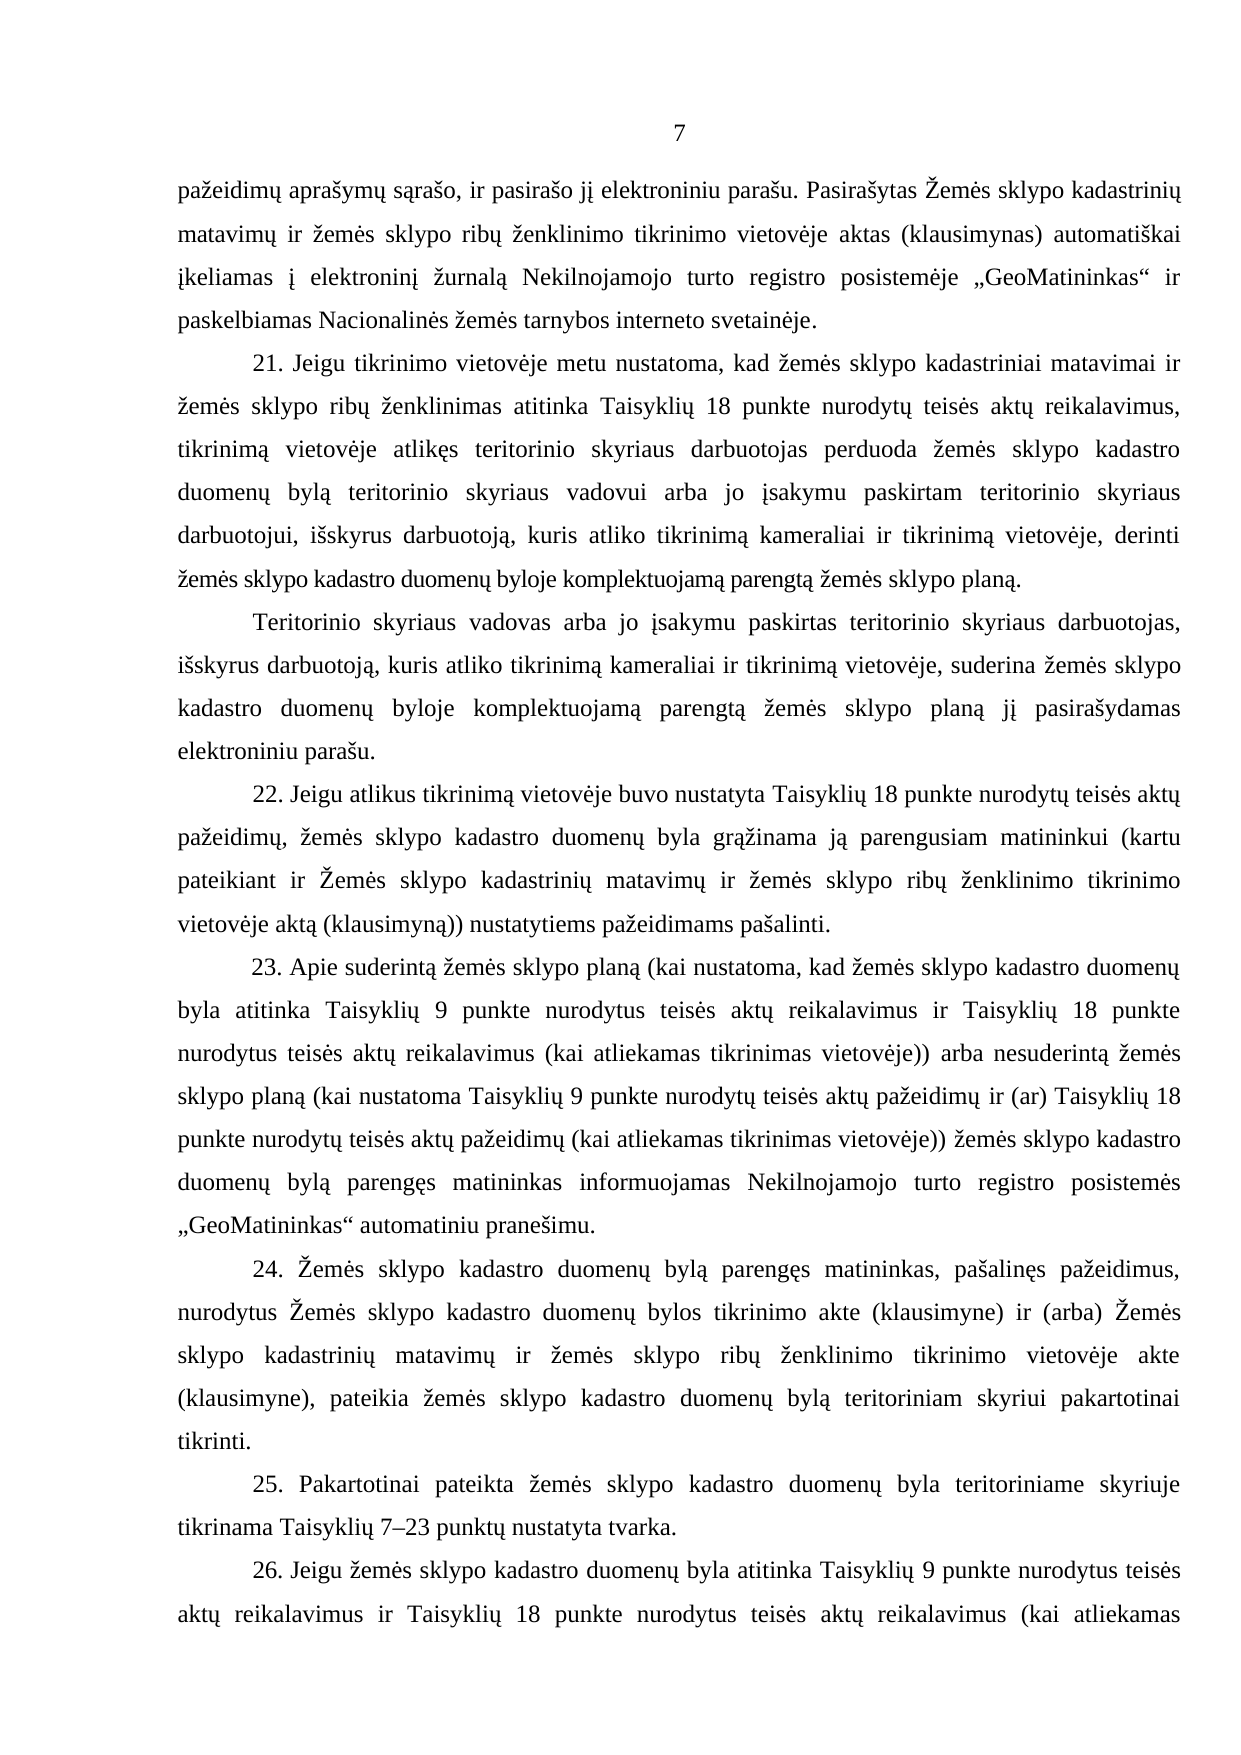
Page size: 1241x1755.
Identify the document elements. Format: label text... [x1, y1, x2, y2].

text Teritorinio skyriaus vadovas arba jo įsakymu paskirtas teritorinio skyriaus darbuotojas, išskyrus darbuotoją, kuris atliko tikrinimą kameraliai ir tikrinimą vietovėje, suderina žemės sklypo kadastro duomenų byloje komplektuojamą parengtą žemės sklypo planą jį pasirašydamas elektroniniu parašu. [177, 607, 1181, 765]
text 21. Jeigu tikrinimo vietovėje metu nustatoma, kad žemės sklypo kadastriniai matavimai ir žemės sklypo ribų ženklinimas atitinka Taisyklių 18 punkte nurodytų teisės aktų reikalavimus, tikrinimą vietovėje atlikęs teritorinio skyriaus darbuotojas perduoda žemės sklypo kadastro duomenų bylą teritorinio skyriaus vadovui arba jo įsakymu paskirtam teritorinio skyriaus darbuotojui, išskyrus darbuotoją, kuris atliko tikrinimą kameraliai ir tikrinimą vietovėje, derinti žemės sklypo kadastro duomenų byloje komplektuojamą parengtą žemės sklypo planą. [177, 348, 1181, 592]
text 24. Žemės sklypo kadastro duomenų bylą parengęs matininkas, pašalinęs pažeidimus, nurodytus Žemės sklypo kadastro duomenų bylos tikrinimo akte (klausimyne) ir (arba) Žemės sklypo kadastrinių matavimų ir žemės sklypo ribų ženklinimo tikrinimo vietovėje akte (klausimyne), pateikia žemės sklypo kadastro duomenų bylą teritoriniam skyriui pakartotinai tikrinti. [177, 1254, 1181, 1455]
text 22. Jeigu atlikus tikrinimą vietovėje buvo nustatyta Taisyklių 18 punkte nurodytų teisės aktų pažeidimų, žemės sklypo kadastro duomenų byla grąžinama ją parengusiam matininkui (kartu pateikiant ir Žemės sklypo kadastrinių matavimų ir žemės sklypo ribų ženklinimo tikrinimo vietovėje aktą (klausimyną)) nustatytiems pažeidimams pašalinti. [177, 779, 1181, 937]
text 23. Apie suderintą žemės sklypo planą (kai nustatoma, kad žemės sklypo kadastro duomenų byla atitinka Taisyklių 9 punkte nurodytus teisės aktų reikalavimus ir Taisyklių 18 punkte nurodytus teisės aktų reikalavimus (kai atliekamas tikrinimas vietovėje)) arba nesuderintą žemės sklypo planą (kai nustatoma Taisyklių 9 punkte nurodytų teisės aktų pažeidimų ir (ar) Taisyklių 18 punkte nurodytų teisės aktų pažeidimų (kai atliekamas tikrinimas vietovėje)) žemės sklypo kadastro duomenų bylą parengęs matininkas informuojamas Nekilnojamojo turto registro posistemės „GeoMatininkas“ automatiniu pranešimu. [177, 952, 1181, 1239]
text 26. Jeigu žemės sklypo kadastro duomenų byla atitinka Taisyklių 9 punkte nurodytus teisės aktų reikalavimus ir Taisyklių 18 punkte nurodytus teisės aktų reikalavimus (kai atliekamas [177, 1556, 1181, 1627]
text 25. Pakartotinai pateikta žemės sklypo kadastro duomenų byla teritoriniame skyriuje tikrinama Taisyklių 7–23 punktų nustatyta tvarka. [177, 1469, 1181, 1541]
text pažeidimų aprašymų sąrašo, ir pasirašo jį elektroniniu parašu. Pasirašytas Žemės sklypo kadastrinių matavimų ir žemės sklypo ribų ženklinimo tikrinimo vietovėje aktas (klausimynas) automatiškai įkeliamas į elektroninį žurnalą Nekilnojamojo turto registro posistemėje „GeoMatininkas“ ir paskelbiamas Nacionalinės žemės tarnybos interneto svetainėje. [177, 176, 1181, 334]
